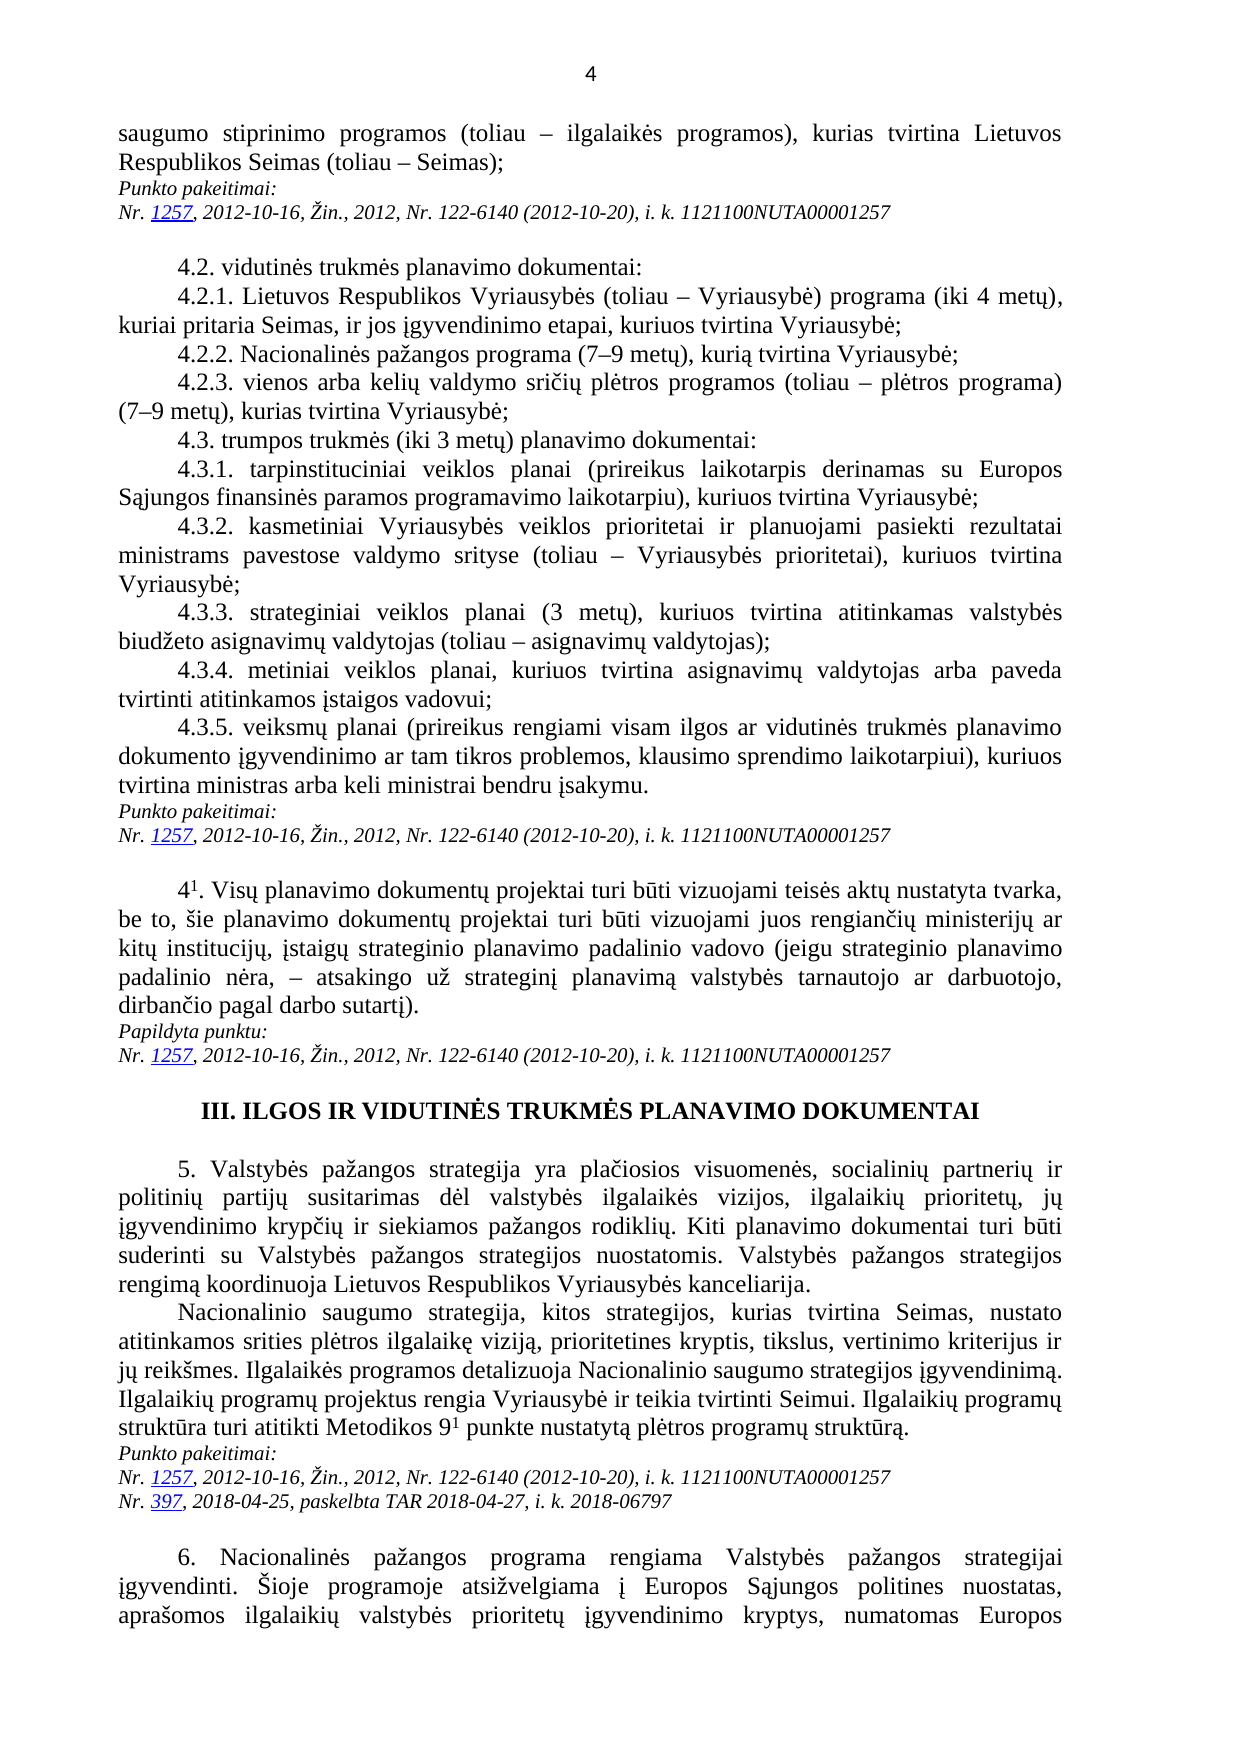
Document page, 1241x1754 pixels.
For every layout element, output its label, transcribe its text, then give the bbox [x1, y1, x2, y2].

text 6. Nacionalinės pažangos programa rengiama Valstybės pažangos strategijai įgyvendinti. Šioje programoje atsižvelgiama į Europos Sąjungos politines nuostatas, aprašomos ilgalaikių valstybės prioritetų įgyvendinimo kryptys, numatomas Europos [118, 1542, 1063, 1628]
text Nr. 1257, 2012-10-16, Žin., 2012, Nr. 122-6140 (2012-10-20), i. k. 1121100NUTA00001257 [118, 1465, 1063, 1489]
text 4.3.5. veiksmų planai (prireikus rengiami visam ilgos ar vidutinės trukmės planavimo dokumento įgyvendinimo ar tam tikros problemos, klausimo sprendimo laikotarpiui), kuriuos tvirtina ministras arba keli ministrai bendru įsakymu. [118, 712, 1063, 799]
text 4.2.2. Nacionalinės pažangos programa (7–9 metų), kurią tvirtina Vyriausybė; [177, 339, 1063, 367]
text Papildyta punktu: [118, 1019, 1063, 1043]
text 41. Visų planavimo dokumentų projektai turi būti vizuojami teisės aktų nustatyta tvarka, be to, šie planavimo dokumentų projektai turi būti vizuojami juos rengiančių ministerijų ar kitų institucijų, įstaigų strateginio planavimo padalinio vadovo (jeigu strateginio planavimo padalinio nėra, – atsakingo už strateginį planavimą valstybės tarnautojo ar darbuotojo, dirbančio pagal darbo sutartį). [118, 876, 1063, 1019]
text Nr. 397, 2018-04-25, paskelbta TAR 2018-04-27, i. k. 2018-06797 [118, 1489, 1063, 1513]
text 4.3.4. metiniai veiklos planai, kuriuos tvirtina asignavimų valdytojas arba paveda tvirtinti atitinkamos įstaigos vadovui; [118, 655, 1063, 712]
text Nr. 1257, 2012-10-16, Žin., 2012, Nr. 122-6140 (2012-10-20), i. k. 1121100NUTA00001257 [118, 1043, 1063, 1067]
text Punkto pakeitimai: [118, 176, 1063, 200]
text 4.3.2. kasmetiniai Vyriausybės veiklos prioritetai ir planuojami pasiekti rezultatai ministrams pavestose valdymo srityse (toliau – Vyriausybės prioritetai), kuriuos tvirtina Vyriausybė; [118, 511, 1063, 597]
text 4.3.3. strateginiai veiklos planai (3 metų), kuriuos tvirtina atitinkamas valstybės biudžeto asignavimų valdytojas (toliau – asignavimų valdytojas); [118, 597, 1063, 655]
text Nacionalinio saugumo strategija, kitos strategijos, kurias tvirtina Seimas, nustato atitinkamos srities plėtros ilgalaikę viziją, prioritetines kryptis, tikslus, vertinimo kriterijus ir jų reikšmes. Ilgalaikės programos detalizuoja Nacionalinio saugumo strategijos įgyvendinimą. Ilgalaikių programų projektus rengia Vyriausybė ir teikia tvirtinti Seimui. Ilgalaikių programų struktūra turi atitikti Metodikos 91 punkte nustatytą plėtros programų struktūrą. [118, 1297, 1063, 1441]
text 5. Valstybės pažangos strategija yra plačiosios visuomenės, socialinių partnerių ir politinių partijų susitarimas dėl valstybės ilgalaikės vizijos, ilgalaikių prioritetų, jų įgyvendinimo krypčių ir siekiamos pažangos rodiklių. Kiti planavimo dokumentai turi būti suderinti su Valstybės pažangos strategijos nuostatomis. Valstybės pažangos strategijos rengimą koordinuoja Lietuvos Respublikos Vyriausybės kanceliarija. [118, 1154, 1063, 1297]
text Punkto pakeitimai: [118, 1441, 1063, 1465]
text 4.2.1. Lietuvos Respublikos Vyriausybės (toliau – Vyriausybė) programa (iki 4 metų), kuriai pritaria Seimas, ir jos įgyvendinimo etapai, kuriuos tvirtina Vyriausybė; [118, 281, 1063, 339]
text 4.2. vidutinės trukmės planavimo dokumentai: [118, 252, 1063, 281]
text Nr. 1257, 2012-10-16, Žin., 2012, Nr. 122-6140 (2012-10-20), i. k. 1121100NUTA00001257 [118, 200, 1063, 224]
text saugumo stiprinimo programos (toliau – ilgalaikės programos), kurias tvirtina Lietuvos Respublikos Seimas (toliau – Seimas); [118, 118, 1063, 176]
text Punkto pakeitimai: [118, 799, 1063, 823]
text III. ILGOS IR VIDUTINĖS TRUKMĖS PLANAVIMO DOKUMENTAI [118, 1096, 1063, 1125]
text 4.3. trumpos trukmės (iki 3 metų) planavimo dokumentai: [118, 425, 1063, 454]
text Nr. 1257, 2012-10-16, Žin., 2012, Nr. 122-6140 (2012-10-20), i. k. 1121100NUTA00001257 [118, 823, 1063, 847]
text 4.3.1. tarpinstituciniai veiklos planai (prireikus laikotarpis derinamas su Europos Sąjungos finansinės paramos programavimo laikotarpiu), kuriuos tvirtina Vyriausybė; [118, 454, 1063, 511]
text 4.2.3. vienos arba kelių valdymo sričių plėtros programos (toliau – plėtros programa) (7–9 metų), kurias tvirtina Vyriausybė; [118, 367, 1063, 425]
